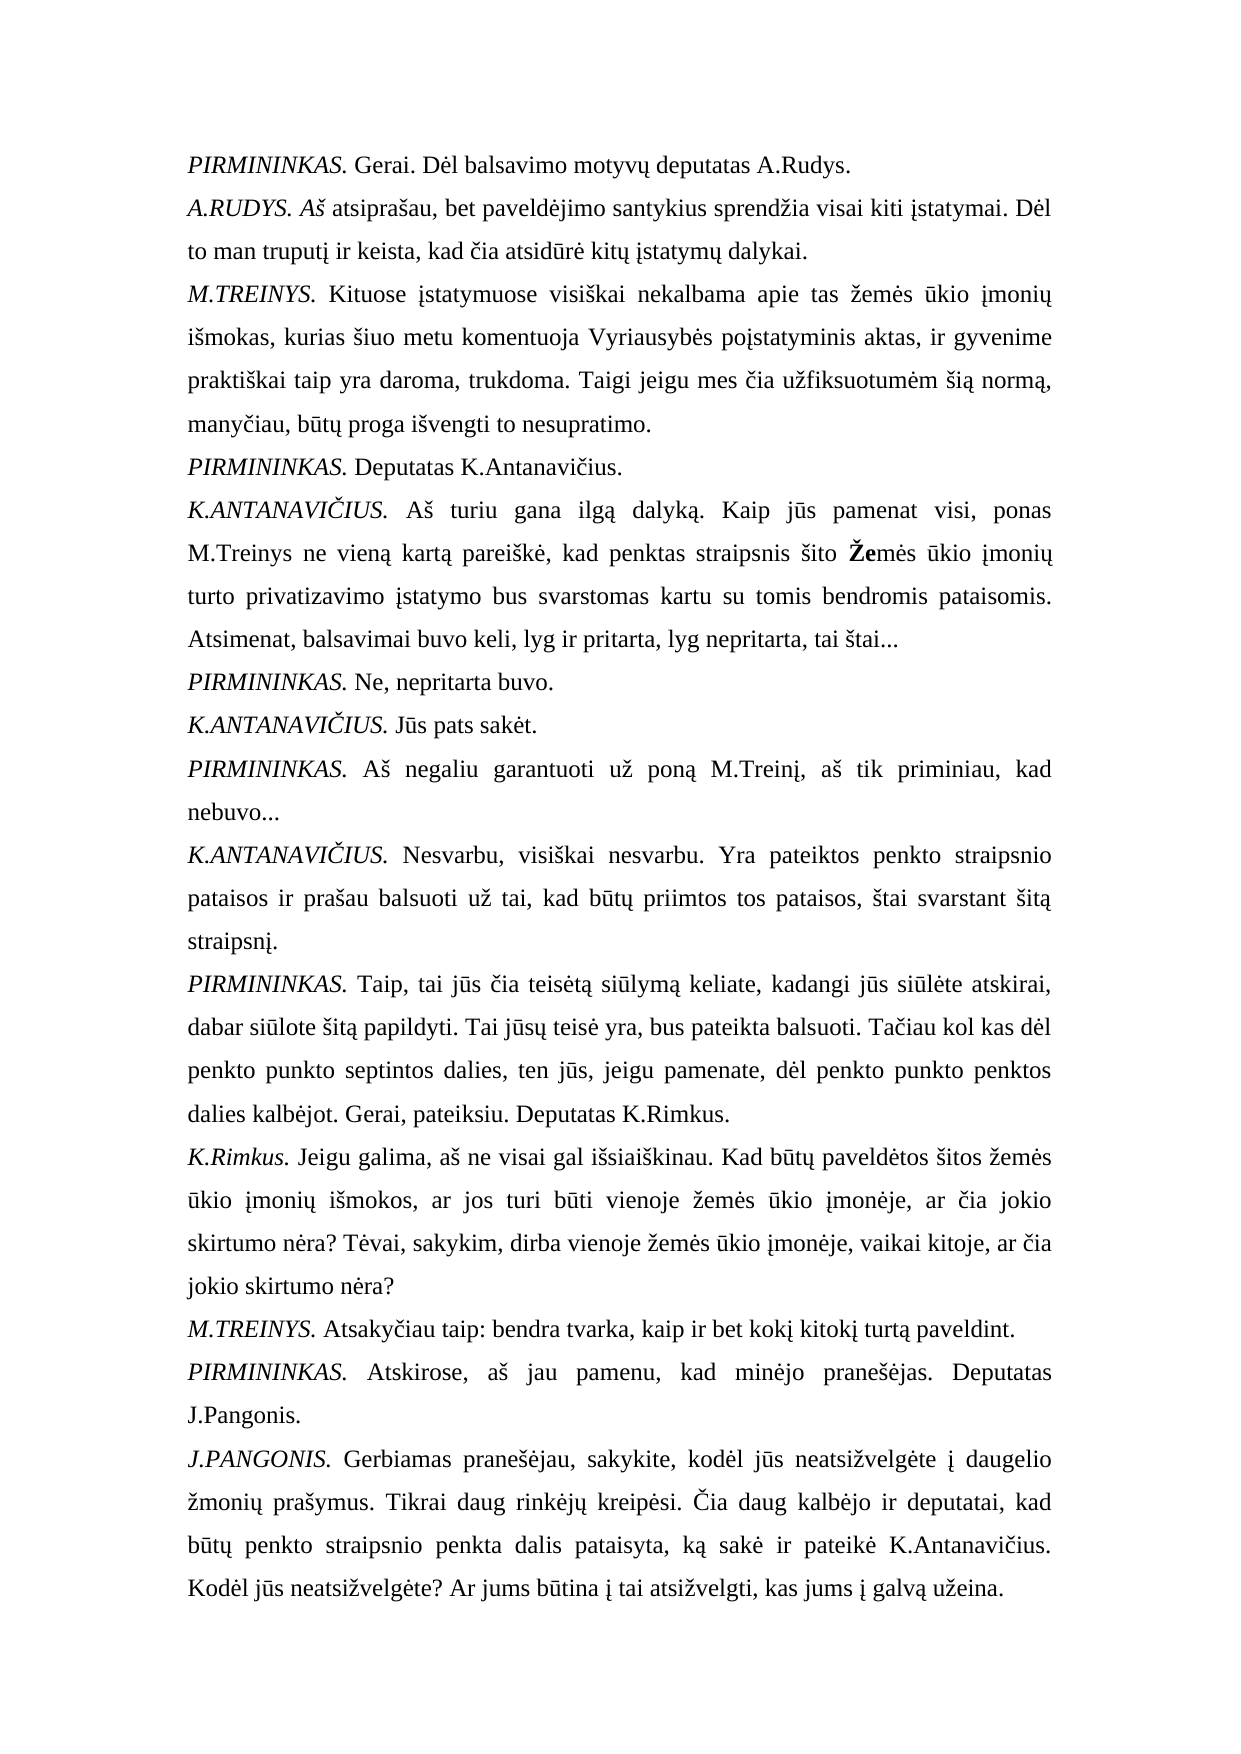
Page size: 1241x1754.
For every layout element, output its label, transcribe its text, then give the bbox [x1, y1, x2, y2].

text K.Rimkus. Jeigu galima, aš ne visai gal išsiaiškinau. Kad būtų paveldėtos šitos žemės ūkio įmonių išmokos, ar jos turi būti vienoje žemės ūkio įmonėje, ar čia jokio skirtumo nėra? Tėvai, sakykim, dirba vienoje žemės ūkio įmonėje, vaikai kitoje, ar čia jokio skirtumo nėra? [187, 1142, 1053, 1300]
text K.ANTANAVIČIUS. Nesvarbu, visiškai nesvarbu. Yra pateiktos penkto straipsnio pataisos ir prašau balsuoti už tai, kad būtų priimtos tos pataisos, štai svarstant šitą straipsnį. [187, 840, 1053, 955]
text PIRMININKAS. Aš negaliu garantuoti už poną M.Treinį, aš tik priminiau, kad nebuvo... [187, 754, 1053, 826]
text K.ANTANAVIČIUS. Jūs pats sakėt. [187, 711, 1053, 739]
text PIRMININKAS. Taip, tai jūs čia teisėtą siūlymą keliate, kadangi jūs siūlėte atskirai, dabar siūlote šitą papildyti. Tai jūsų teisė yra, bus pateikta balsuoti. Tačiau kol kas dėl penkto punkto septintos dalies, ten jūs, jeigu pamenate, dėl penkto punkto penktos dalies kalbėjot. Gerai, pateiksiu. Deputatas K.Rimkus. [187, 969, 1053, 1127]
text PIRMININKAS. Atskirose, aš jau pamenu, kad minėjo pranešėjas. Deputatas J.Pangonis. [187, 1357, 1053, 1429]
text M.TREINYS. Atsakyčiau taip: bendra tvarka, kaip ir bet kokį kitokį turtą paveldint. [187, 1314, 1053, 1343]
text PIRMININKAS. Gerai. Dėl balsavimo motyvų deputatas A.Rudys. [187, 150, 1053, 179]
text PIRMININKAS. Ne, nepritarta buvo. [187, 667, 1053, 696]
text A.RUDYS. Aš atsiprašau, bet paveldėjimo santykius sprendžia visai kiti įstatymai. Dėl to man truputį ir keista, kad čia atsidūrė kitų įstatymų dalykai. [187, 193, 1053, 265]
text K.ANTANAVIČIUS. Aš turiu gana ilgą dalyką. Kaip jūs pamenat visi, ponas M.Treinys ne vieną kartą pareiškė, kad penktas straipsnis šito Žemės ūkio įmonių turto privatizavimo įstatymo bus svarstomas kartu su tomis bendromis pataisomis. Atsimenat, balsavimai buvo keli, lyg ir pritarta, lyg nepritarta, tai štai... [187, 495, 1053, 653]
text PIRMININKAS. Deputatas K.Antanavičius. [187, 452, 1053, 481]
text J.PANGONIS. Gerbiamas pranešėjau, sakykite, kodėl jūs neatsižvelgėte į daugelio žmonių prašymus. Tikrai daug rinkėjų kreipėsi. Čia daug kalbėjo ir deputatai, kad būtų penkto straipsnio penkta dalis pataisyta, ką sakė ir pateikė K.Antanavičius. Kodėl jūs neatsižvelgėte? Ar jums būtina į tai atsižvelgti, kas jums į galvą užeina. [187, 1444, 1053, 1602]
text M.TREINYS. Kituose įstatymuose visiškai nekalbama apie tas žemės ūkio įmonių išmokas, kurias šiuo metu komentuoja Vyriausybės poįstatyminis aktas, ir gyvenime praktiškai taip yra daroma, trukdoma. Taigi jeigu mes čia užfiksuotumėm šią normą, manyčiau, būtų proga išvengti to nesupratimo. [187, 279, 1053, 437]
